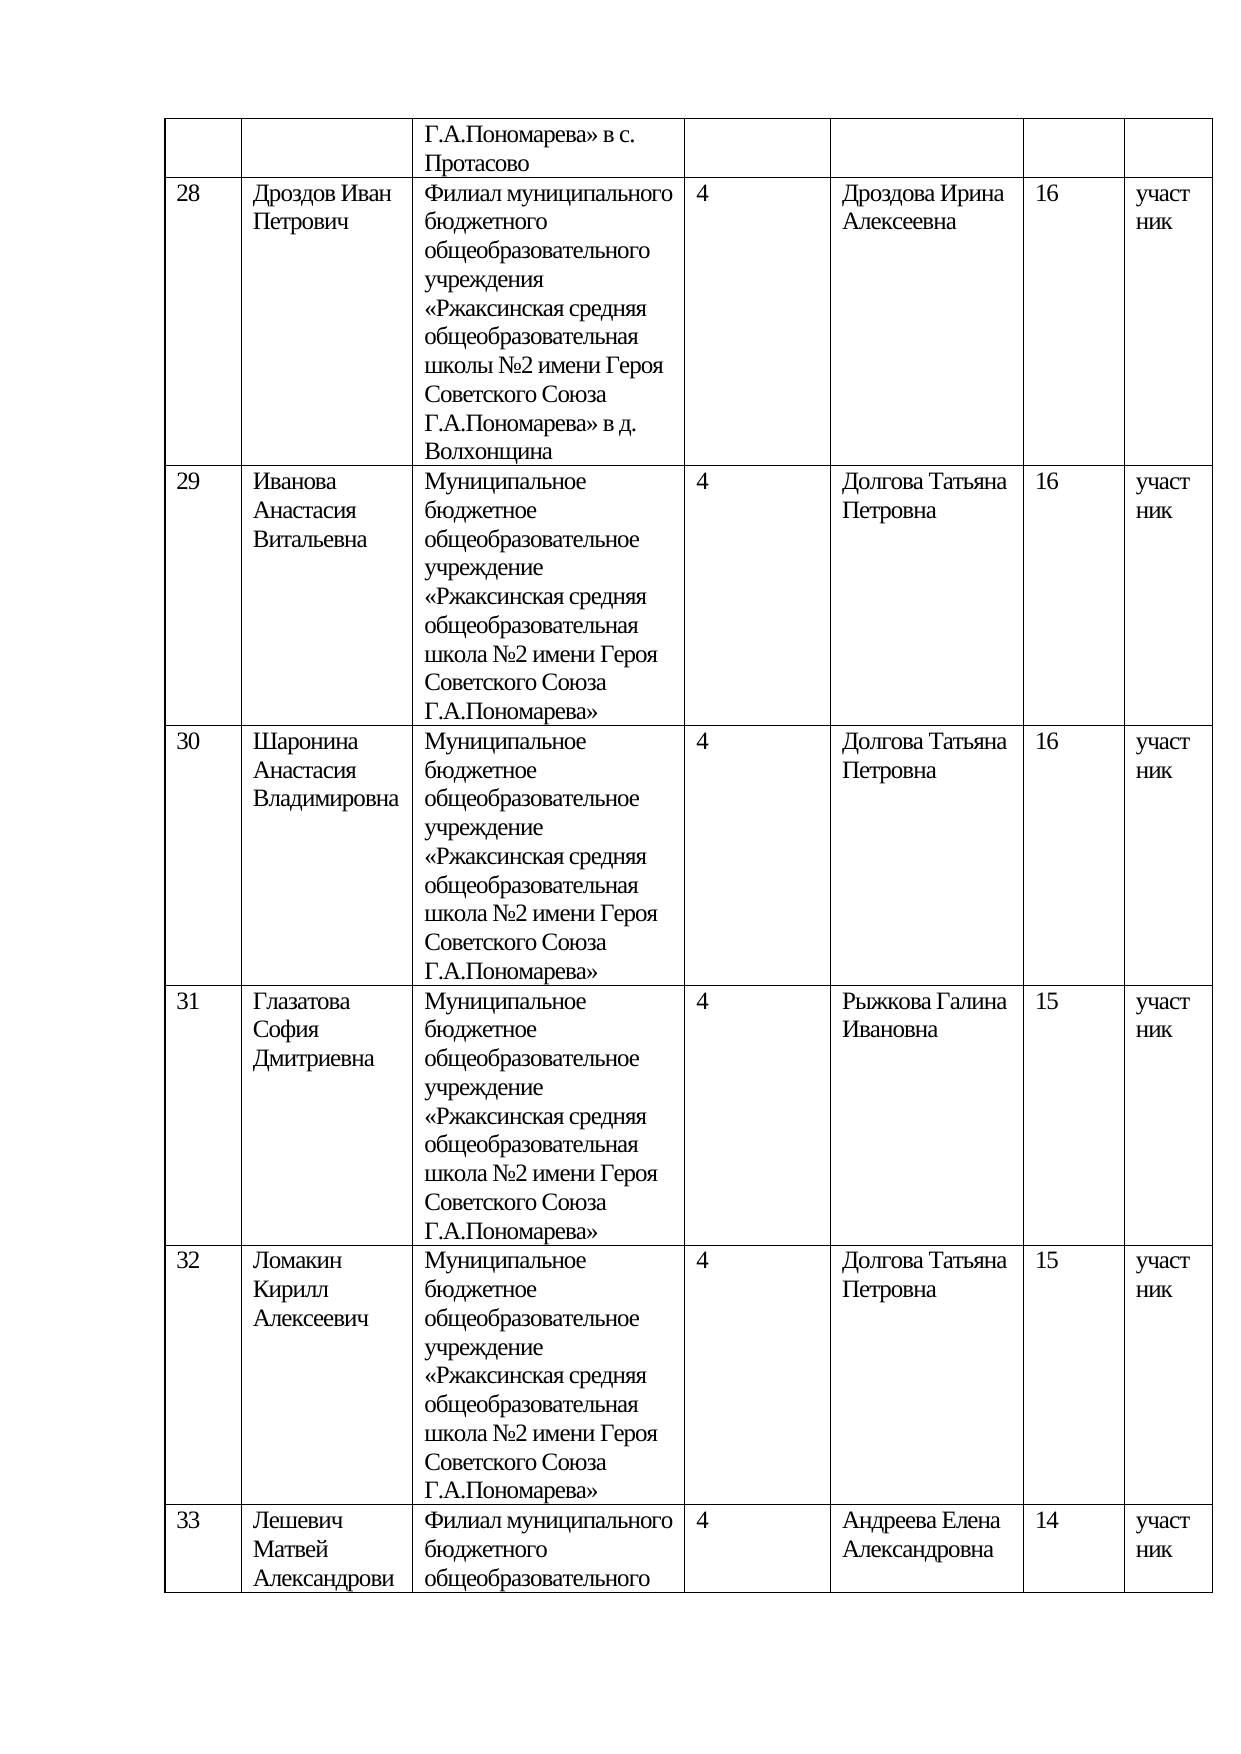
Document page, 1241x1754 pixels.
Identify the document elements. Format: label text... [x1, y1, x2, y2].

table_cell Муниципальное бюджетное общеобразовательное учреждение «Ржаксинская средняя общеобразовательная школа №2 имени Героя Советского Союза Г.А.Пономарева» [413, 726, 684, 985]
table_cell Ломакин Кирилл Алексеевич [242, 1246, 412, 1504]
table_cell 15 [1024, 1246, 1124, 1504]
table_cell 4 [685, 178, 830, 465]
table_cell 28 [166, 178, 241, 465]
table_cell участник [1125, 726, 1212, 985]
table_cell Муниципальное бюджетное общеобразовательное учреждение «Ржаксинская средняя общеобразовательная школа №2 имени Героя Советского Союза Г.А.Пономарева» [413, 466, 684, 725]
table_cell Долгова Татьяна Петровна [831, 726, 1023, 985]
table_cell 15 [1024, 986, 1124, 1244]
table_cell участник [1125, 466, 1212, 725]
table_cell Дроздов Иван Петрович [242, 178, 412, 465]
table_cell 14 [1024, 1505, 1124, 1592]
table_cell Иванова Анастасия Витальевна [242, 466, 412, 725]
table_cell Долгова Татьяна Петровна [831, 1246, 1023, 1504]
table_cell [1125, 119, 1212, 177]
table_cell Шаронина Анастасия Владимировна [242, 726, 412, 985]
table_cell Глазатова София Дмитриевна [242, 986, 412, 1244]
table_cell Филиал муниципального бюджетного общеобразовательного учреждения «Ржаксинская средняя общеобразовательная школы №2 имени Героя Советского Союза Г.А.Пономарева» в д. Волхонщина [413, 178, 684, 465]
table_cell участник [1125, 1246, 1212, 1504]
table_cell Муниципальное бюджетное общеобразовательное учреждение «Ржаксинская средняя общеобразовательная школа №2 имени Героя Советского Союза Г.А.Пономарева» [413, 986, 684, 1244]
table_cell Долгова Татьяна Петровна [831, 466, 1023, 725]
table_cell 31 [166, 986, 241, 1244]
table_cell участник [1125, 1505, 1212, 1592]
table_cell [242, 119, 412, 177]
table_cell Рыжкова Галина Ивановна [831, 986, 1023, 1244]
table_cell 33 [166, 1505, 241, 1592]
table_cell [685, 119, 830, 177]
table_cell 16 [1024, 466, 1124, 725]
table_cell 4 [685, 1505, 830, 1592]
table_cell 16 [1024, 726, 1124, 985]
table_cell 16 [1024, 178, 1124, 465]
table_cell участник [1125, 986, 1212, 1244]
table_cell Г.А.Пономарева» в с. Протасово [413, 119, 684, 177]
table_cell Филиал муниципального бюджетного общеобразовательного [413, 1505, 684, 1592]
table_cell Андреева Елена Александровна [831, 1505, 1023, 1592]
table_cell 4 [685, 986, 830, 1244]
table_cell 30 [166, 726, 241, 985]
table_cell Лешевич Матвей Александрови [242, 1505, 412, 1592]
table_cell 4 [685, 1246, 830, 1504]
table_cell [1024, 119, 1124, 177]
table_cell 4 [685, 466, 830, 725]
table_cell участник [1125, 178, 1212, 465]
table_cell Дроздова Ирина Алексеевна [831, 178, 1023, 465]
table_cell 4 [685, 726, 830, 985]
table_cell 32 [166, 1246, 241, 1504]
table_cell 29 [166, 466, 241, 725]
table_cell [166, 119, 241, 177]
table_cell [831, 119, 1023, 177]
table_cell Муниципальное бюджетное общеобразовательное учреждение «Ржаксинская средняя общеобразовательная школа №2 имени Героя Советского Союза Г.А.Пономарева» [413, 1246, 684, 1504]
